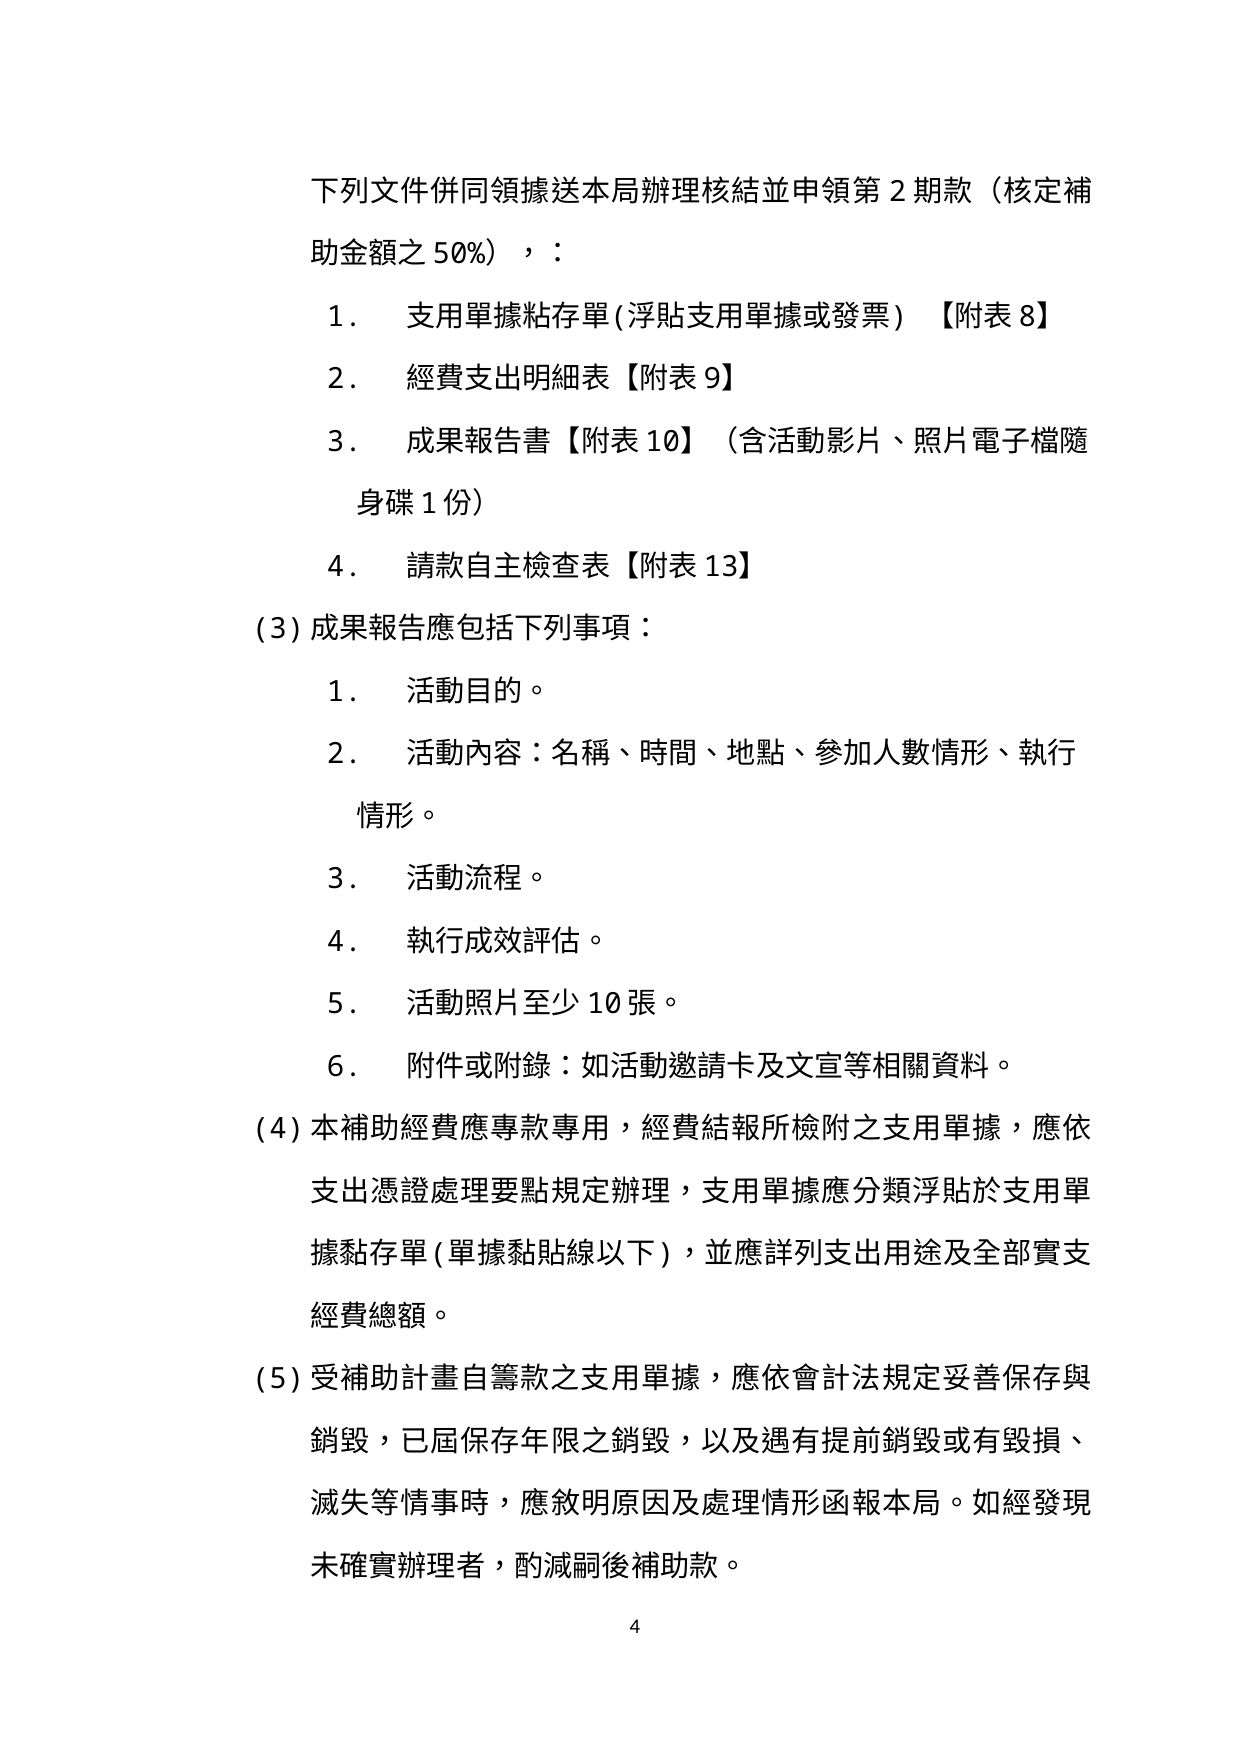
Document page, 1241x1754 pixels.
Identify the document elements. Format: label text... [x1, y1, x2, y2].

list 活動目的。 [327, 647, 1093, 709]
list 成果報告書【附表10】（含活動影片、照片電子檔隨身碟1份） [327, 397, 1093, 522]
list 成果報告應包括下列事項： [252, 584, 1093, 647]
list 附件或附錄：如活動邀請卡及文宣等相關資料。 [327, 1022, 1093, 1084]
list 下列文件併同領據送本局辦理核結並申領第2期款（核定補助金額之50%），： [252, 147, 1093, 272]
list 活動照片至少10張。 [327, 959, 1093, 1022]
list 本補助經費應專款專用，經費結報所檢附之支用單據，應依支出憑證處理要點規定辦理，支用單據應分類浮貼於支用單據黏存單(單據黏貼線以下)，並應詳列支出用途及全部實支經費總額。 [252, 1084, 1093, 1334]
list 活動內容：名稱、時間、地點、參加人數情形、執行情形。 [327, 709, 1093, 834]
list 受補助計畫自籌款之支用單據，應依會計法規定妥善保存與銷毀，已屆保存年限之銷毀，以及遇有提前銷毀或有毀損、滅失等情事時，應敘明原因及處理情形函報本局。如經發現未確實辦理者，酌減嗣後補助款。 [252, 1334, 1093, 1584]
list 執行成效評估。 [327, 897, 1093, 959]
list 經費支出明細表【附表9】 [327, 334, 1093, 397]
list 活動流程。 [327, 834, 1093, 897]
list 支用單據粘存單(浮貼支用單據或發票) 【附表8】 [327, 272, 1093, 334]
list 請款自主檢查表【附表13】 [327, 522, 1093, 584]
